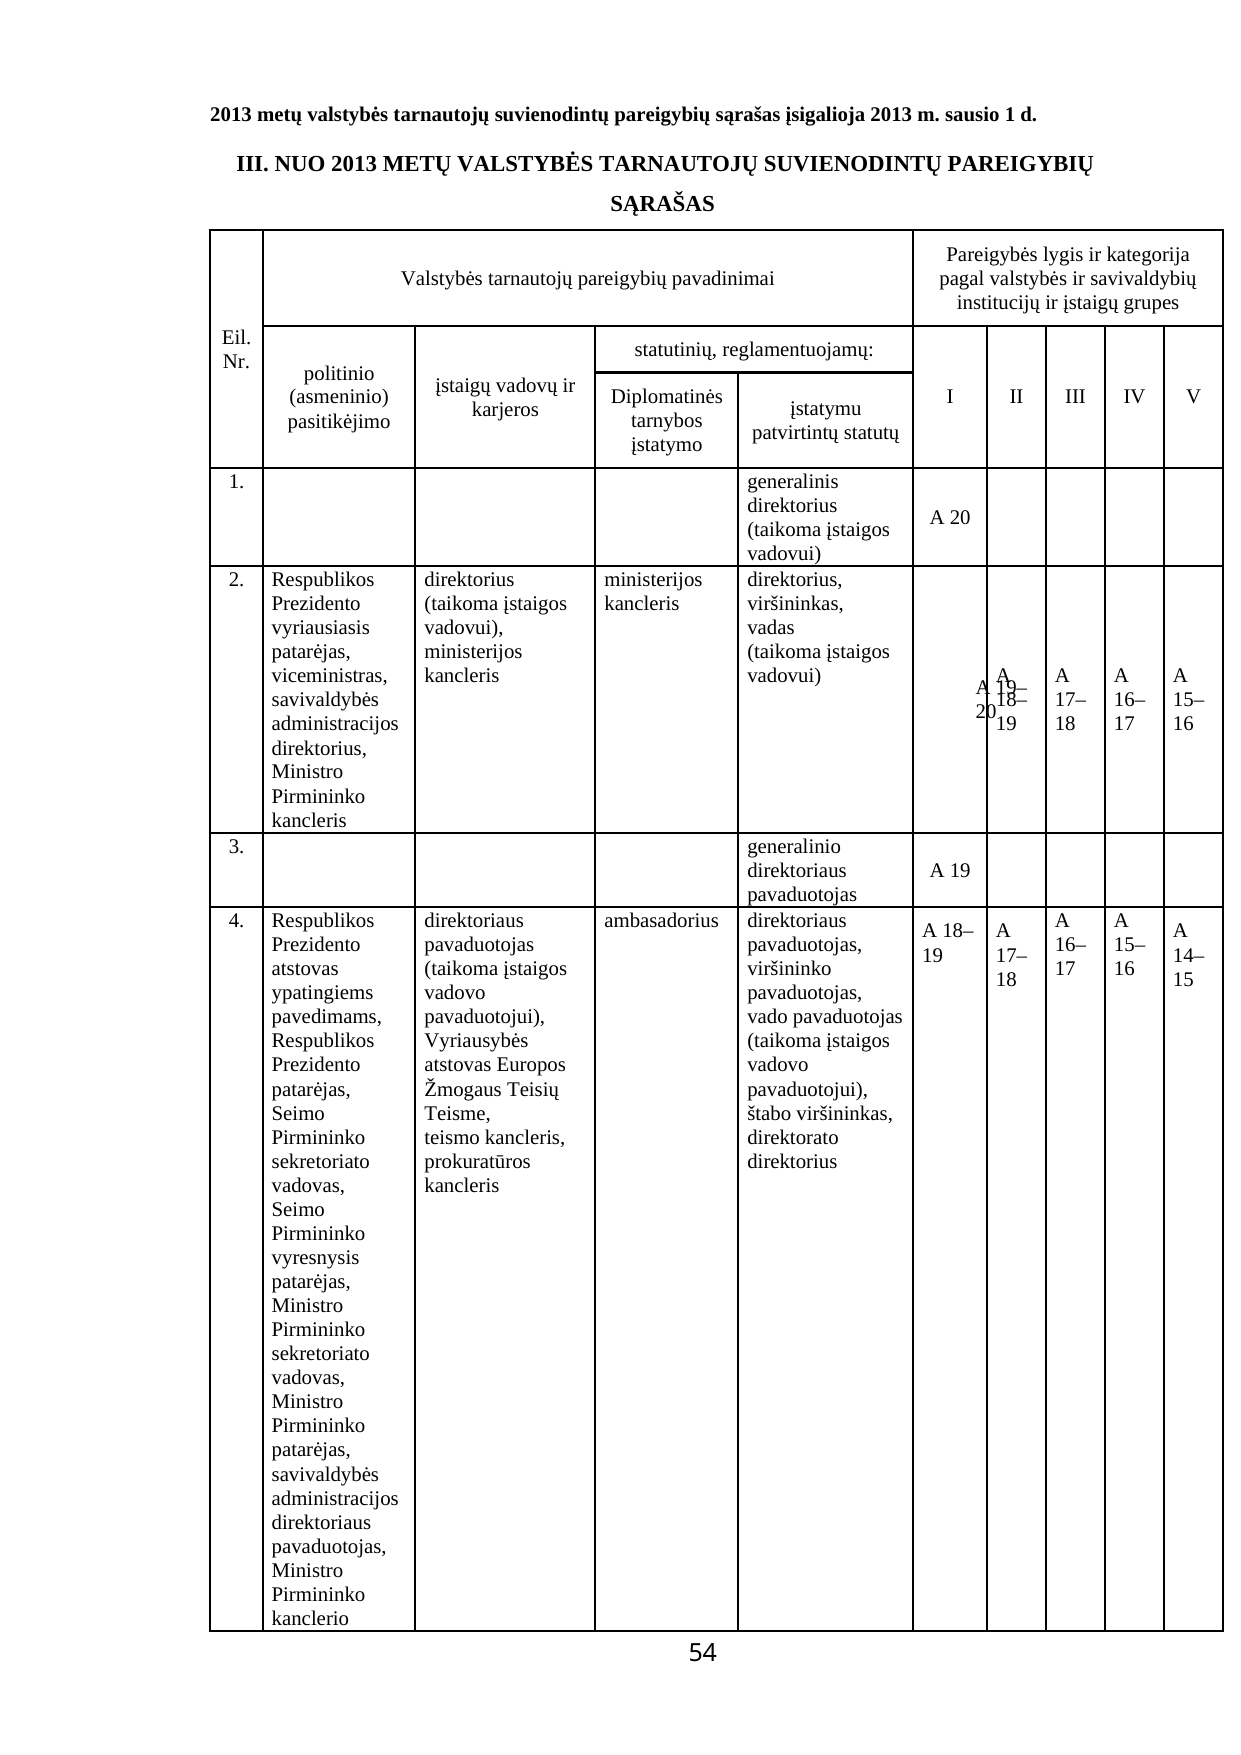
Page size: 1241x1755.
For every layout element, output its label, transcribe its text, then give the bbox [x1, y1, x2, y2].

table_cell A 18–19 [914, 908, 986, 1630]
table_cell [1165, 834, 1222, 906]
text III. NUO 2013 METŲ VALSTYBĖS TARNAUTOJŲ SUVIENODINTŲ PAREIGYBIŲ SĄRAŠAS [210, 150, 1120, 216]
table_cell A 15–16 [1106, 908, 1163, 1630]
table_cell [416, 834, 594, 906]
table_cell [264, 834, 414, 906]
text 2013 metų valstybės tarnautojų suvienodintų pareigybių sąrašas įsigalioja 2013 m. sausio 1 d. [210, 102, 1120, 126]
table_cell V [1165, 327, 1222, 467]
table_cell [1106, 469, 1163, 565]
table_cell IV [1106, 327, 1163, 467]
table_cell [1047, 469, 1104, 565]
table_cell Diplomatinės tarnybos įstatymo [596, 374, 737, 467]
table_cell A 17–18 [988, 908, 1045, 1630]
table_cell direktoriaus pavaduotojas (taikoma įstaigos vadovo pavaduotojui), Vyriausybės atstovas Europos Žmogaus Teisių Teisme, teismo kancleris, prokuratūros kancleris [416, 908, 594, 1630]
table_cell įstaigų vadovų ir karjeros [416, 327, 594, 467]
table_cell statutinių, reglamentuojamų: [596, 327, 912, 371]
table_cell 4. [211, 908, 262, 1630]
table_cell [1165, 469, 1222, 565]
table_cell I [914, 327, 986, 467]
table_cell 1. [211, 469, 262, 565]
table_cell įstatymu patvirtintų statutų [739, 374, 912, 467]
table_cell [596, 469, 737, 565]
table_cell A 20 [914, 469, 986, 565]
table_cell [1047, 834, 1104, 906]
table_cell Respublikos Prezidento atstovas ypatingiems pavedimams, Respublikos Prezidento patarėjas, Seimo Pirmininko sekretoriato vadovas, Seimo Pirmininko vyresnysis patarėjas, Ministro Pirmininko sekretoriato vadovas, Ministro Pirmininko patarėjas, savivaldybės administracijos direktoriaus pavaduotojas, Ministro Pirmininko kanclerio [264, 908, 414, 1630]
table_cell [988, 469, 1045, 565]
table_cell generalinio direktoriaus pavaduotojas [739, 834, 912, 906]
table_cell A 17–18 [1047, 567, 1104, 832]
table_cell direktoriaus pavaduotojas, viršininko pavaduotojas, vado pavaduotojas (taikoma įstaigos vadovo pavaduotojui), štabo viršininkas, direktorato direktorius [739, 908, 912, 1630]
table_cell A 19 [914, 834, 986, 906]
table_cell A 19–20 [914, 567, 986, 832]
table_cell [596, 834, 737, 906]
table_cell A 14–15 [1165, 908, 1222, 1630]
table_cell politinio (asmeninio) pasitikėjimo [264, 327, 414, 467]
table_cell [264, 469, 414, 565]
table_cell A 16–17 [1047, 908, 1104, 1630]
table_cell [1106, 834, 1163, 906]
table_cell direktorius, viršininkas, vadas (taikoma įstaigos vadovui) [739, 567, 912, 832]
table_cell ministerijos kancleris [596, 567, 737, 832]
table_cell A 18–19 [988, 567, 1045, 832]
table_cell III [1047, 327, 1104, 467]
table_cell II [988, 327, 1045, 467]
table_cell direktorius (taikoma įstaigos vadovui), ministerijos kancleris [416, 567, 594, 832]
table_cell 2. [211, 567, 262, 832]
table_cell A 15–16 [1165, 567, 1222, 832]
table_cell [988, 834, 1045, 906]
table_cell Respublikos Prezidento vyriausiasis patarėjas, viceministras, savivaldybės administracijos direktorius, Ministro Pirmininko kancleris [264, 567, 414, 832]
table_cell generalinis direktorius (taikoma įstaigos vadovui) [739, 469, 912, 565]
table_cell ambasadorius [596, 908, 737, 1630]
table_cell 3. [211, 834, 262, 906]
table_header Valstybės tarnautojų pareigybių pavadinimai [264, 231, 912, 324]
table_header Pareigybės lygis ir kategorija pagal valstybės ir savivaldybių institucijų ir įstaigų grupes [914, 231, 1222, 324]
table_header Eil. Nr. [211, 231, 262, 467]
table_cell A 16–17 [1106, 567, 1163, 832]
table_cell [416, 469, 594, 565]
